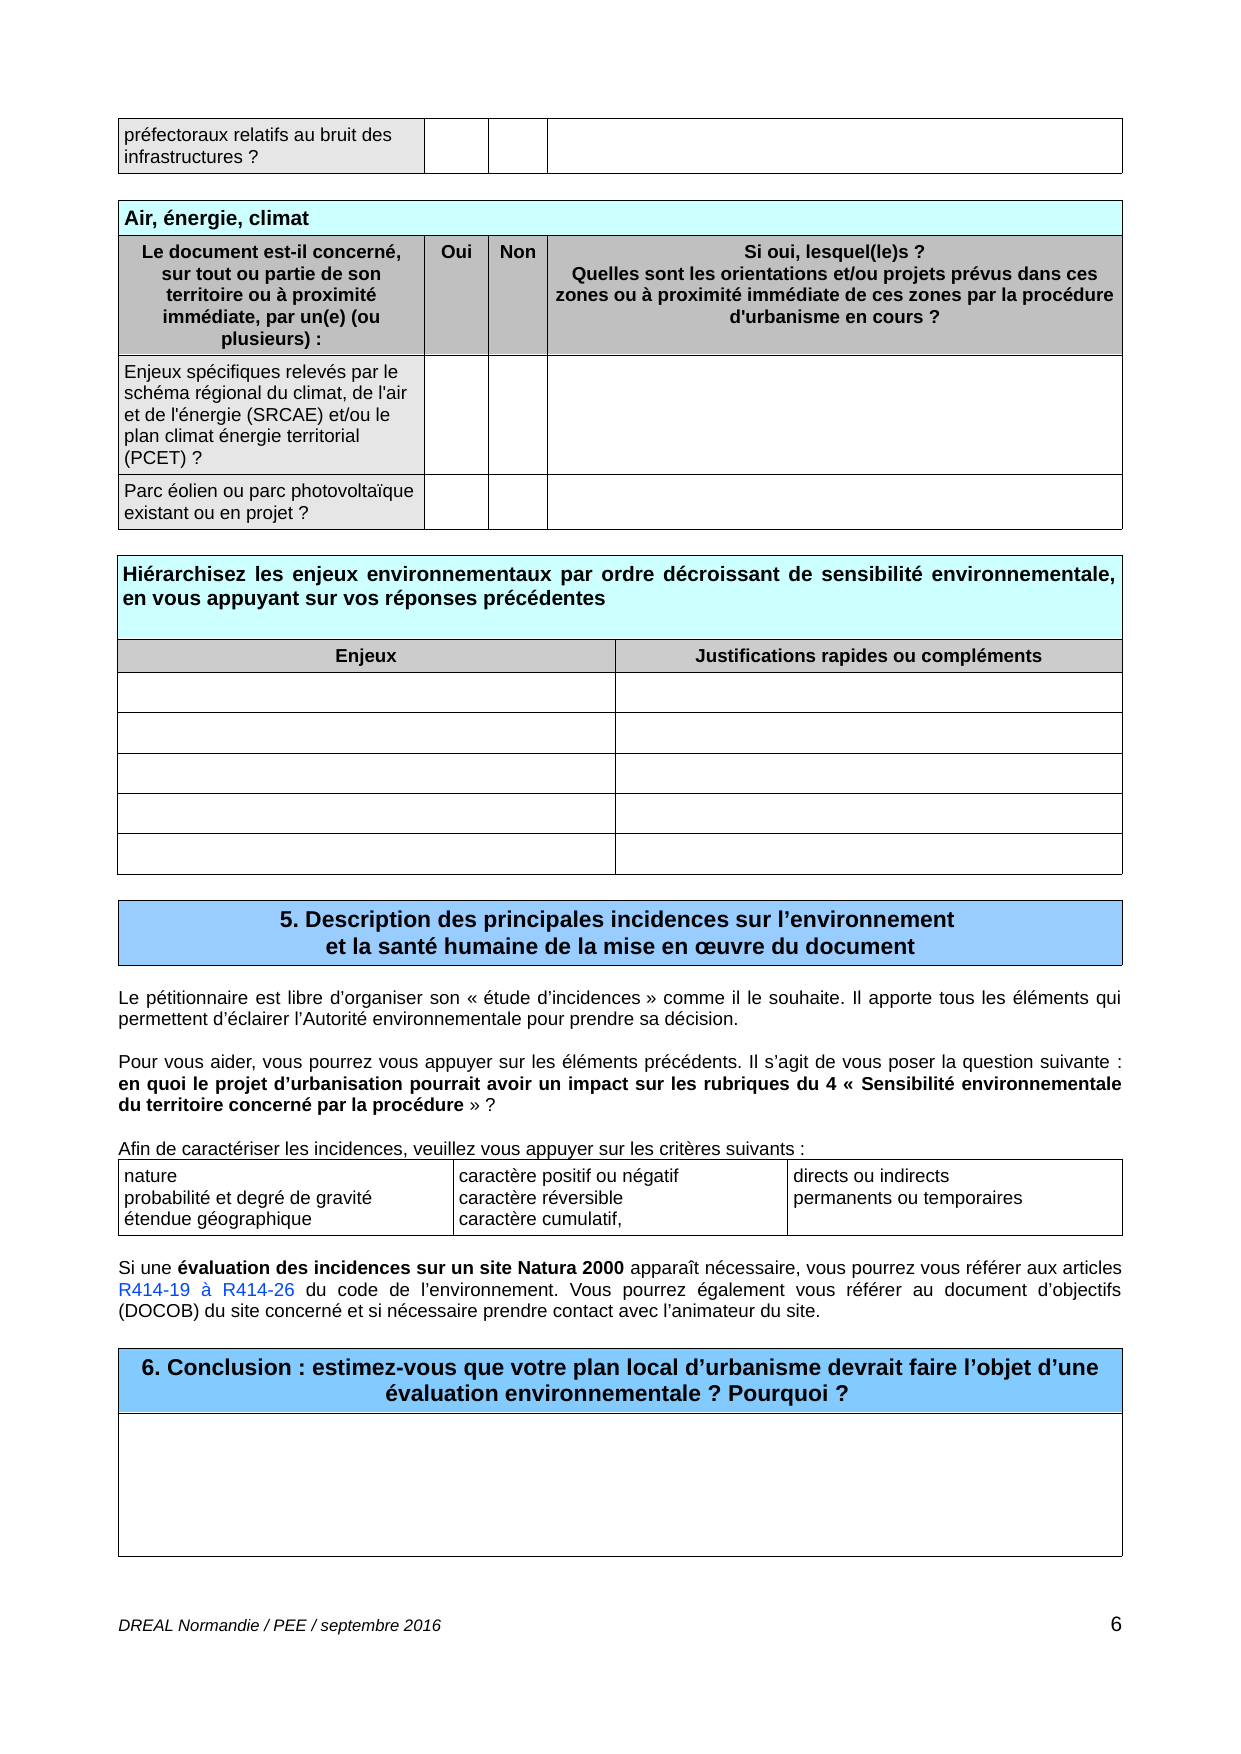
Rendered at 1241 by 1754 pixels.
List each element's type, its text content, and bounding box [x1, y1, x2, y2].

table_cell Oui [425, 236, 488, 354]
table_cell [118, 673, 615, 712]
table_cell [616, 794, 1122, 833]
table_cell [616, 754, 1122, 793]
table_cell [489, 356, 547, 474]
table_cell [616, 673, 1122, 712]
table_cell Parc éolien ou parc photovoltaïque existant ou en projet ? [119, 475, 424, 529]
table_cell Si oui, lesquel(le)s ? Quelles sont les orientations et/ou projets prévus dans ces zones ou à proximité immédiate de ces zones par la procédure d'urbanisme en cours ? [548, 236, 1122, 354]
table_cell Le document est-il concerné, sur tout ou partie de son territoire ou à proximité immédiate, par un(e) (ou plusieurs) : [119, 236, 424, 354]
table_cell [425, 356, 488, 474]
table_cell [119, 1414, 1122, 1556]
table_header 5. Description des principales incidences sur l’environnement et la santé humaine de la mise en œuvre du document [119, 901, 1122, 965]
table_cell [489, 119, 547, 173]
table_cell [118, 794, 615, 833]
text Le pétitionnaire est libre d’organiser son « étude d’incidences » comme il le souhaite. Il apporte tous les éléments qui permettent d’éclairer l’Autorité environnementale pour prendre sa décision. [118, 986, 1122, 1029]
table_cell [548, 119, 1122, 173]
table_header caractère positif ou négatif caractère réversible caractère cumulatif, [454, 1160, 787, 1235]
table_cell [425, 119, 488, 173]
table_header 6. Conclusion : estimez-vous que votre plan local d’urbanisme devrait faire l’objet d’une évaluation environnementale ? Pourquoi ? [119, 1349, 1122, 1412]
table_cell [489, 475, 547, 529]
table_cell [118, 754, 615, 793]
table_cell Enjeux spécifiques relevés par le schéma régional du climat, de l'air et de l'énergie (SRCAE) et/ou le plan climat énergie territorial (PCET) ? [119, 356, 424, 474]
table_header nature probabilité et degré de gravité étendue géographique [119, 1160, 453, 1235]
table_cell [548, 475, 1122, 529]
text Afin de caractériser les incidences, veuillez vous appuyer sur les critères suivants : [118, 1137, 1122, 1159]
table_cell Justifications rapides ou compléments [616, 640, 1122, 672]
table_cell Enjeux [118, 640, 615, 672]
table_header directs ou indirects permanents ou temporaires [788, 1160, 1122, 1235]
table_cell [548, 356, 1122, 474]
table_cell [118, 834, 615, 874]
table_cell [616, 834, 1122, 874]
table_cell [616, 713, 1122, 752]
table_header Hiérarchisez les enjeux environnementaux par ordre décroissant de sensibilité environnementale, en vous appuyant sur vos réponses précédentes [118, 556, 1122, 638]
table_header Air, énergie, climat [119, 201, 1122, 235]
text Si une évaluation des incidences sur un site Natura 2000 apparaît nécessaire, vous pourrez vous référer aux articles R414-19 à R414-26 du code de l’environnement. Vous pourrez également vous référer au document d’objectifs (DOCOB) du site concerné et si nécessaire prendre contact avec l’animateur du site. [118, 1257, 1122, 1322]
table_cell [425, 475, 488, 529]
table_cell [118, 713, 615, 752]
table_cell Non [489, 236, 547, 354]
text Pour vous aider, vous pourrez vous appuyer sur les éléments précédents. Il s’agit de vous poser la question suivante : en quoi le projet d’urbanisation pourrait avoir un impact sur les rubriques du 4 « Sensibilité environnementale du territoire concerné par la procédure » ? [118, 1051, 1122, 1116]
table_cell préfectoraux relatifs au bruit des infrastructures ? [119, 119, 424, 173]
